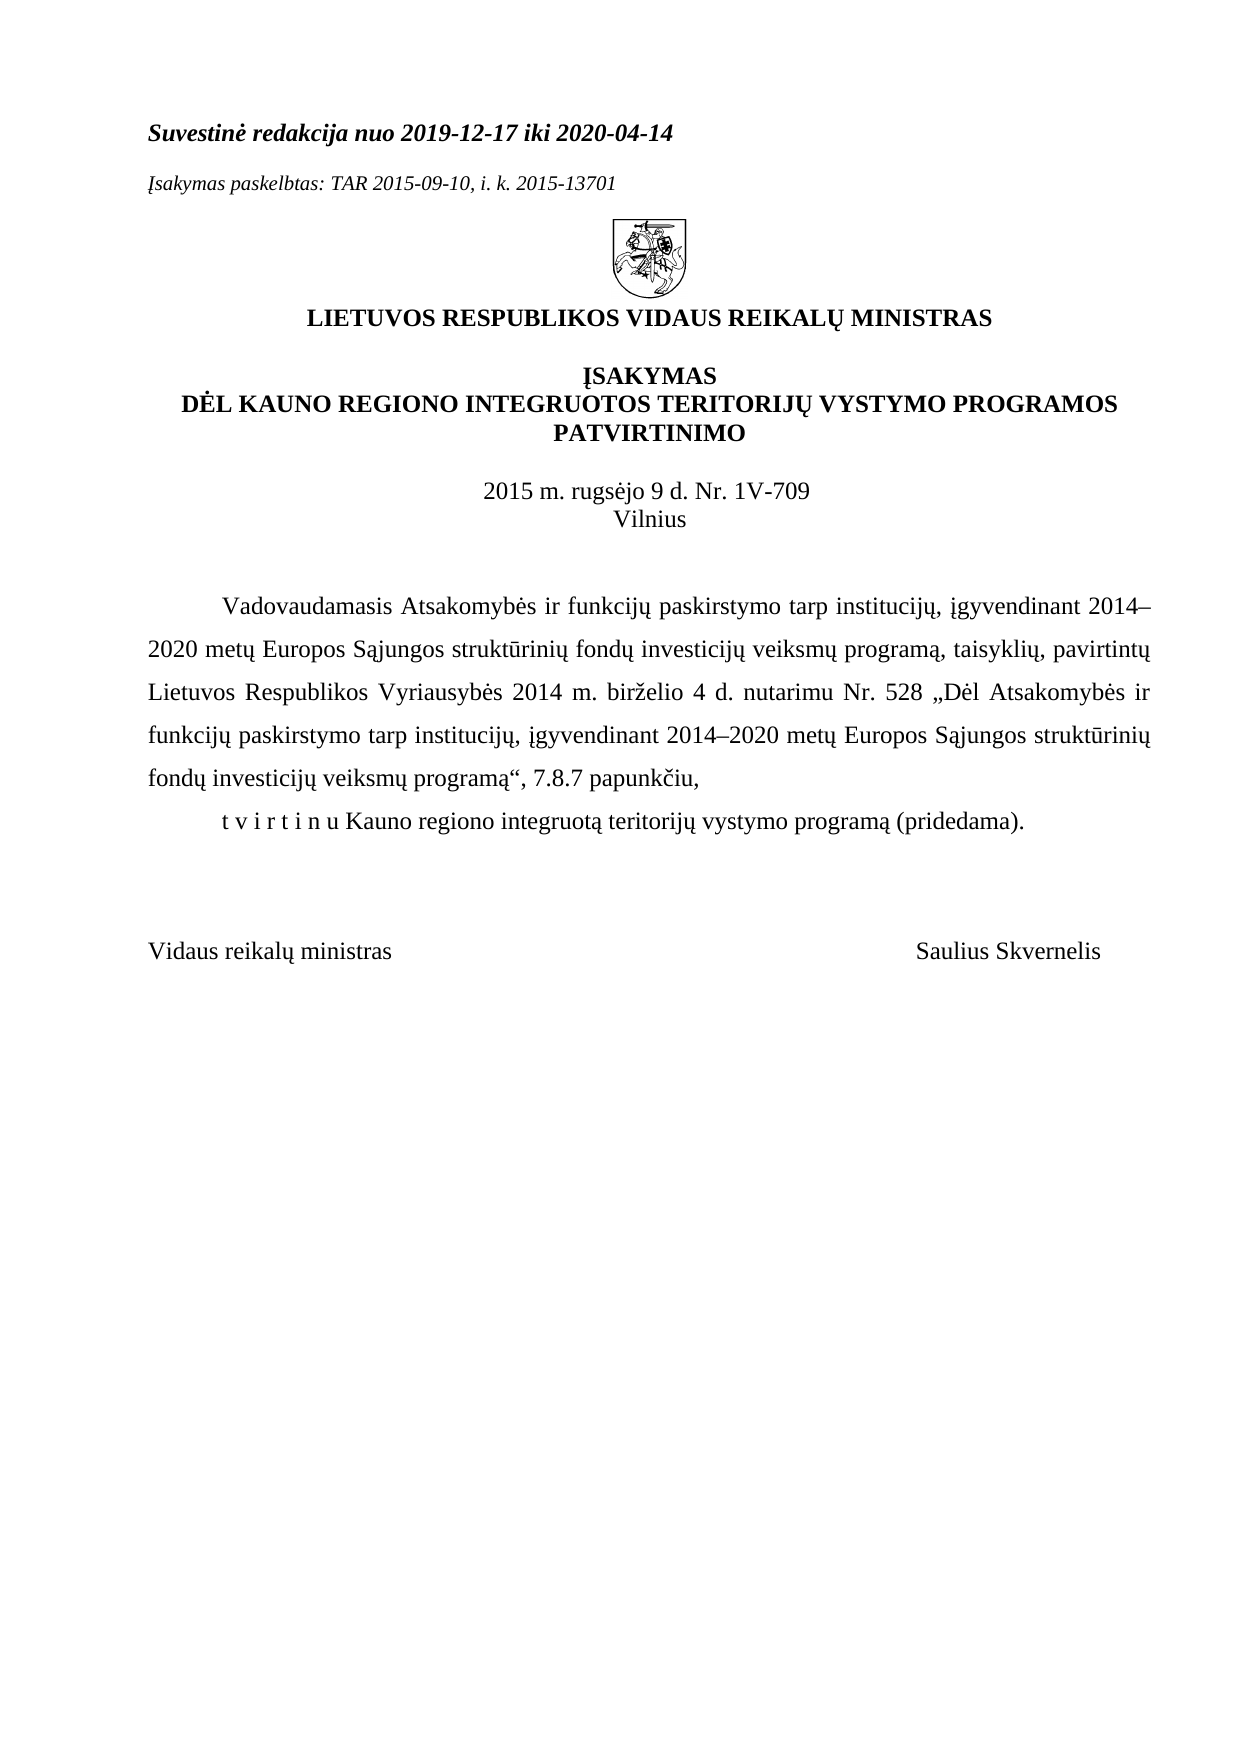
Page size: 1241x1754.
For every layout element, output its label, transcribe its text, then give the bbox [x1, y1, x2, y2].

text Įsakymas paskelbtas: TAR 2015-09-10, i. k. 2015-13701 [148, 171, 1152, 195]
text t v i r t i n u Kauno regiono integruotą teritorijų vystymo programą (pridedama). [148, 806, 1152, 835]
text LIETUVOS RESPUBLIKOS VIDAUS REIKALŲ MINISTRAS [148, 303, 1152, 332]
text Suvestinė redakcija nuo 2019-12-17 iki 2020-04-14 [148, 118, 1152, 147]
text ĮSAKYMAS [148, 361, 1152, 389]
text Vilnius [148, 504, 1152, 533]
text DĖL KAUNO REGIONO INTEGRUOTOS TERITORIJŲ VYSTYMO PROGRAMOS PATVIRTINIMO [148, 389, 1152, 447]
text Vadovaudamasis Atsakomybės ir funkcijų paskirstymo tarp institucijų, įgyvendinant 2014–2020 metų Europos Sąjungos struktūrinių fondų investicijų veiksmų programą, taisyklių, pavirtintų Lietuvos Respublikos Vyriausybės 2014 m. birželio 4 d. nutarimu Nr. 528 „Dėl Atsakomybės ir funkcijų paskirstymo tarp institucijų, įgyvendinant 2014–2020 metų Europos Sąjungos struktūrinių fondų investicijų veiksmų programą“, 7.8.7 papunkčiu, [148, 591, 1152, 792]
text Vidaus reikalų ministras Saulius Skvernelis [148, 936, 1152, 964]
text 2015 m. rugsėjo 9 d. Nr. 1V-709 [148, 476, 1152, 504]
